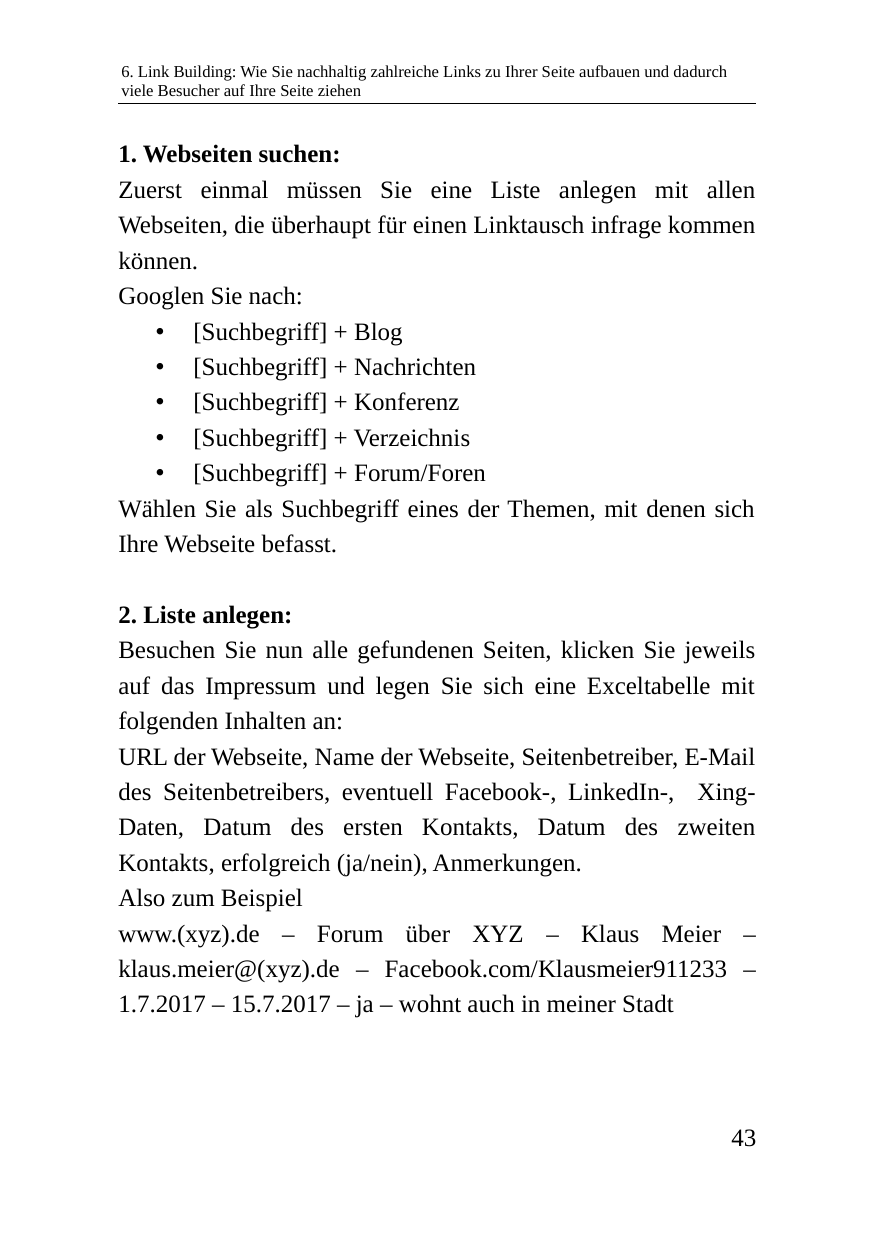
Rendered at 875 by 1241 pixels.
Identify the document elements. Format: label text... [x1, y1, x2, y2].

text Googlen Sie nach: [118, 274, 756, 310]
text 1. Webseiten suchen: [118, 133, 756, 168]
text 2. Liste anlegen: [118, 593, 756, 629]
text Zuerst einmal müssen Sie eine Liste anlegen mit allen Webseiten, die überhaupt für einen Linktausch infrage kommen können. [118, 168, 756, 274]
list [Suchbegriff] + Nachrichten [156, 345, 756, 381]
list [Suchbegriff] + Konferenz [156, 381, 756, 416]
list [Suchbegriff] + Blog [156, 310, 756, 345]
text Wählen Sie als Suchbegriff eines der Themen, mit denen sich Ihre Webseite befasst. [118, 487, 756, 558]
text Also zum Beispiel [118, 877, 756, 912]
text www.(xyz).de – Forum über XYZ – Klaus Meier – klaus.meier@(xyz).de – Facebook.com/Klausmeier911233 – 1.7.2017 – 15.7.2017 – ja – wohnt auch in meiner Stadt [118, 912, 756, 1018]
text URL der Webseite, Name der Webseite, Seitenbetreiber, E-Mail des Seitenbetreibers, eventuell Facebook-, LinkedIn-, Xing-Daten, Datum des ersten Kontakts, Datum des zweiten Kontakts, erfolgreich (ja/nein), Anmerkungen. [118, 735, 756, 877]
text Besuchen Sie nun alle gefundenen Seiten, klicken Sie jeweils auf das Impressum und legen Sie sich eine Exceltabelle mit folgenden Inhalten an: [118, 629, 756, 735]
list [Suchbegriff] + Forum/Foren [156, 452, 756, 487]
list [Suchbegriff] + Verzeichnis [156, 416, 756, 452]
